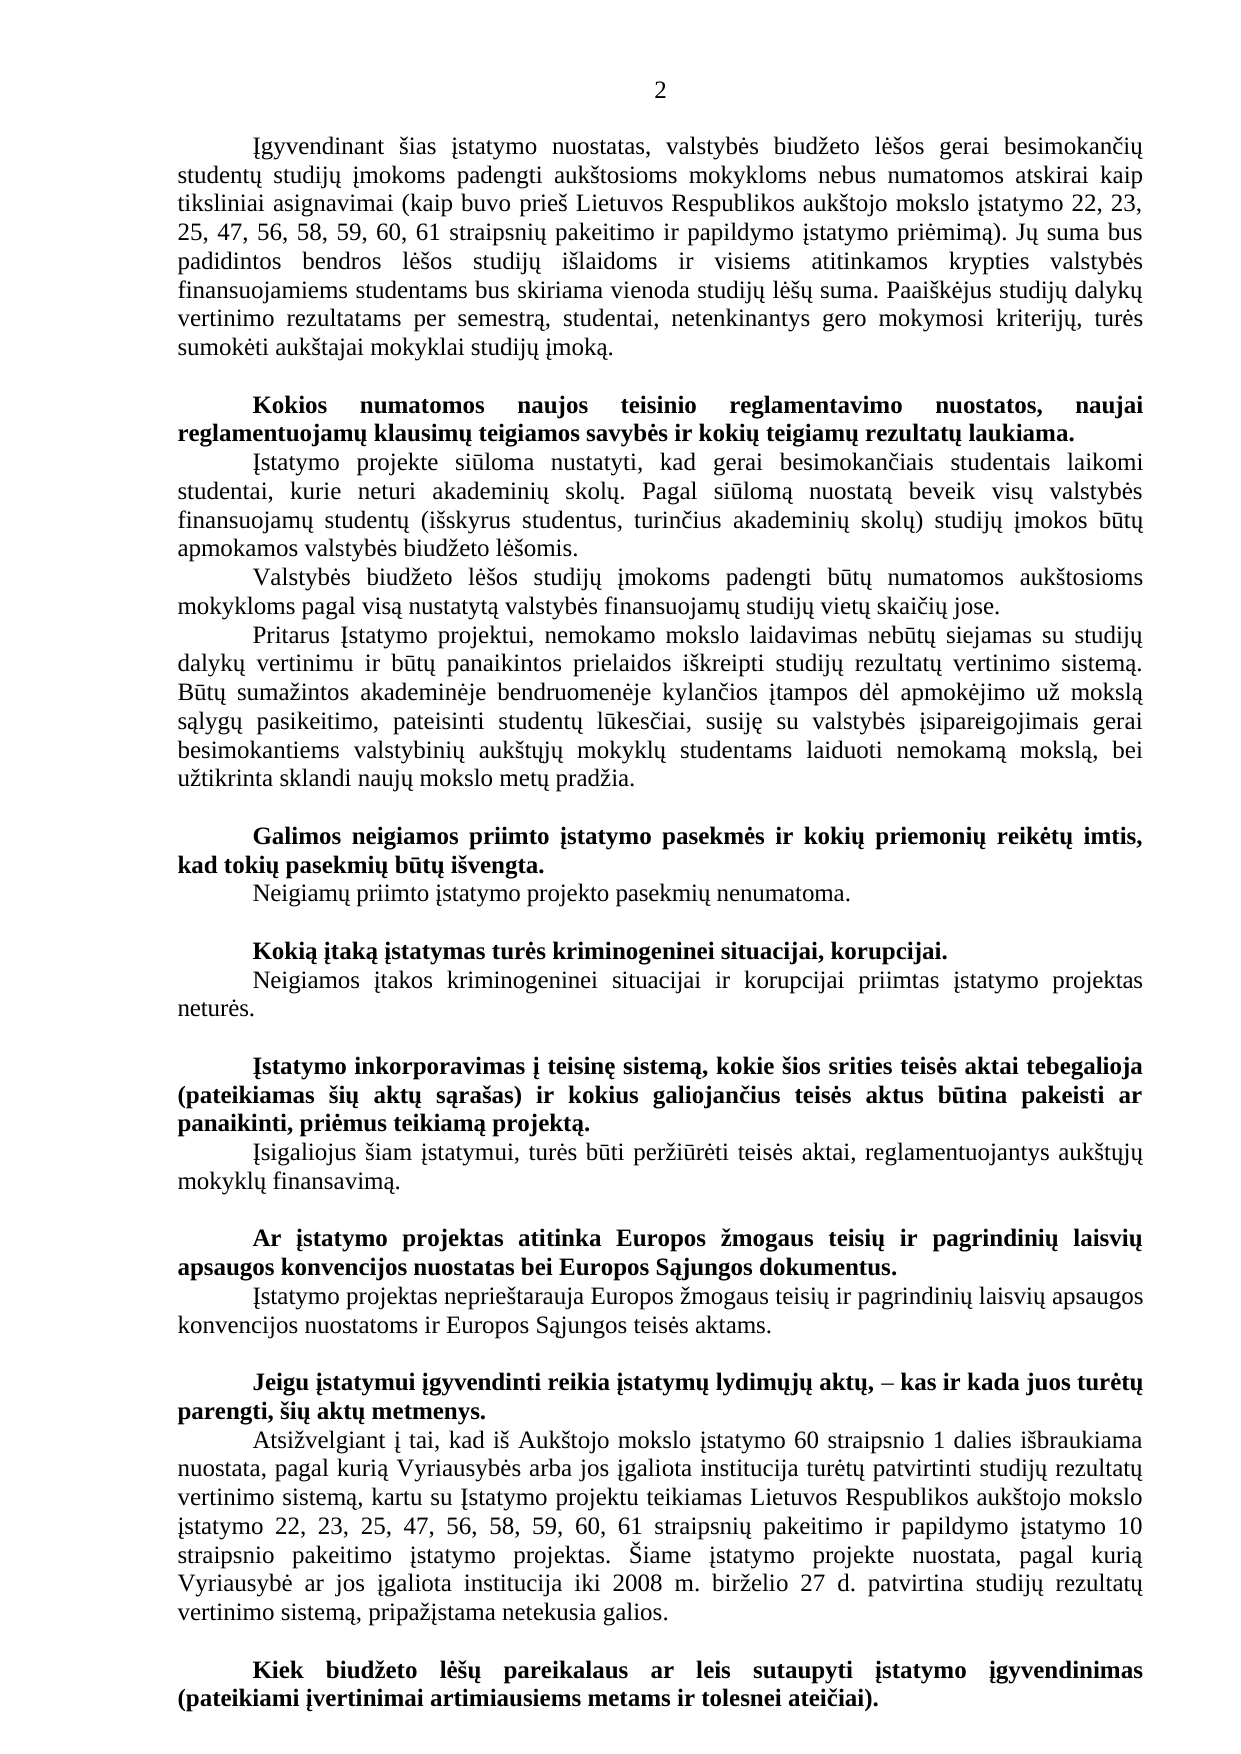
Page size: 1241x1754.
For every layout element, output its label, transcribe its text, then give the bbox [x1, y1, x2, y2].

text Atsižvelgiant į tai, kad iš Aukštojo mokslo įstatymo 60 straipsnio 1 dalies išbraukiama nuostata, pagal kurią Vyriausybės arba jos įgaliota institucija turėtų patvirtinti studijų rezultatų vertinimo sistemą, kartu su Įstatymo projektu teikiamas Lietuvos Respublikos aukštojo mokslo įstatymo 22, 23, 25, 47, 56, 58, 59, 60, 61 straipsnių pakeitimo ir papildymo įstatymo 10 straipsnio pakeitimo įstatymo projektas. Šiame įstatymo projekte nuostata, pagal kurią Vyriausybė ar jos įgaliota institucija iki 2008 m. birželio 27 d. patvirtina studijų rezultatų vertinimo sistemą, pripažįstama netekusia galios. [177, 1425, 1144, 1626]
text Įsigaliojus šiam įstatymui, turės būti peržiūrėti teisės aktai, reglamentuojantys aukštųjų mokyklų finansavimą. [177, 1137, 1144, 1195]
text Kiek biudžeto lėšų pareikalaus ar leis sutaupyti įstatymo įgyvendinimas (pateikiami įvertinimai artimiausiems metams ir tolesnei ateičiai). [177, 1655, 1144, 1712]
text Valstybės biudžeto lėšos studijų įmokoms padengti būtų numatomos aukštosioms mokykloms pagal visą nustatytą valstybės finansuojamų studijų vietų skaičių jose. [177, 562, 1144, 620]
text Įstatymo inkorporavimas į teisinę sistemą, kokie šios srities teisės aktai tebegalioja (pateikiamas šių aktų sąrašas) ir kokius galiojančius teisės aktus būtina pakeisti ar panaikinti, priėmus teikiamą projektą. [177, 1051, 1144, 1137]
text Įgyvendinant šias įstatymo nuostatas, valstybės biudžeto lėšos gerai besimokančių studentų studijų įmokoms padengti aukštosioms mokykloms nebus numatomos atskirai kaip tiksliniai asignavimai (kaip buvo prieš Lietuvos Respublikos aukštojo mokslo įstatymo 22, 23, 25, 47, 56, 58, 59, 60, 61 straipsnių pakeitimo ir papildymo įstatymo priėmimą). Jų suma bus padidintos bendros lėšos studijų išlaidoms ir visiems atitinkamos krypties valstybės finansuojamiems studentams bus skiriama vienoda studijų lėšų suma. Paaiškėjus studijų dalykų vertinimo rezultatams per semestrą, studentai, netenkinantys gero mokymosi kriterijų, turės sumokėti aukštajai mokyklai studijų įmoką. [177, 131, 1144, 361]
text Kokios numatomos naujos teisinio reglamentavimo nuostatos, naujai reglamentuojamų klausimų teigiamos savybės ir kokių teigiamų rezultatų laukiama. [177, 390, 1144, 447]
text Neigiamų priimto įstatymo projekto pasekmių nenumatoma. [177, 878, 1144, 907]
text Įstatymo projektas neprieštarauja Europos žmogaus teisių ir pagrindinių laisvių apsaugos konvencijos nuostatoms ir Europos Sąjungos teisės aktams. [177, 1281, 1144, 1338]
text Ar įstatymo projektas atitinka Europos žmogaus teisių ir pagrindinių laisvių apsaugos konvencijos nuostatas bei Europos Sąjungos dokumentus. [177, 1223, 1144, 1281]
text Galimos neigiamos priimto įstatymo pasekmės ir kokių priemonių reikėtų imtis, kad tokių pasekmių būtų išvengta. [177, 821, 1144, 878]
text Jeigu įstatymui įgyvendinti reikia įstatymų lydimųjų aktų, – kas ir kada juos turėtų parengti, šių aktų metmenys. [177, 1367, 1144, 1425]
text Kokią įtaką įstatymas turės kriminogeninei situacijai, korupcijai. [177, 936, 1144, 965]
text Įstatymo projekte siūloma nustatyti, kad gerai besimokančiais studentais laikomi studentai, kurie neturi akademinių skolų. Pagal siūlomą nuostatą beveik visų valstybės finansuojamų studentų (išskyrus studentus, turinčius akademinių skolų) studijų įmokos būtų apmokamos valstybės biudžeto lėšomis. [177, 447, 1144, 562]
text Pritarus Įstatymo projektui, nemokamo mokslo laidavimas nebūtų siejamas su studijų dalykų vertinimu ir būtų panaikintos prielaidos iškreipti studijų rezultatų vertinimo sistemą. Būtų sumažintos akademinėje bendruomenėje kylančios įtampos dėl apmokėjimo už mokslą sąlygų pasikeitimo, pateisinti studentų lūkesčiai, susiję su valstybės įsipareigojimais gerai besimokantiems valstybinių aukštųjų mokyklų studentams laiduoti nemokamą mokslą, bei užtikrinta sklandi naujų mokslo metų pradžia. [177, 620, 1144, 792]
text Neigiamos įtakos kriminogeninei situacijai ir korupcijai priimtas įstatymo projektas neturės. [177, 965, 1144, 1022]
